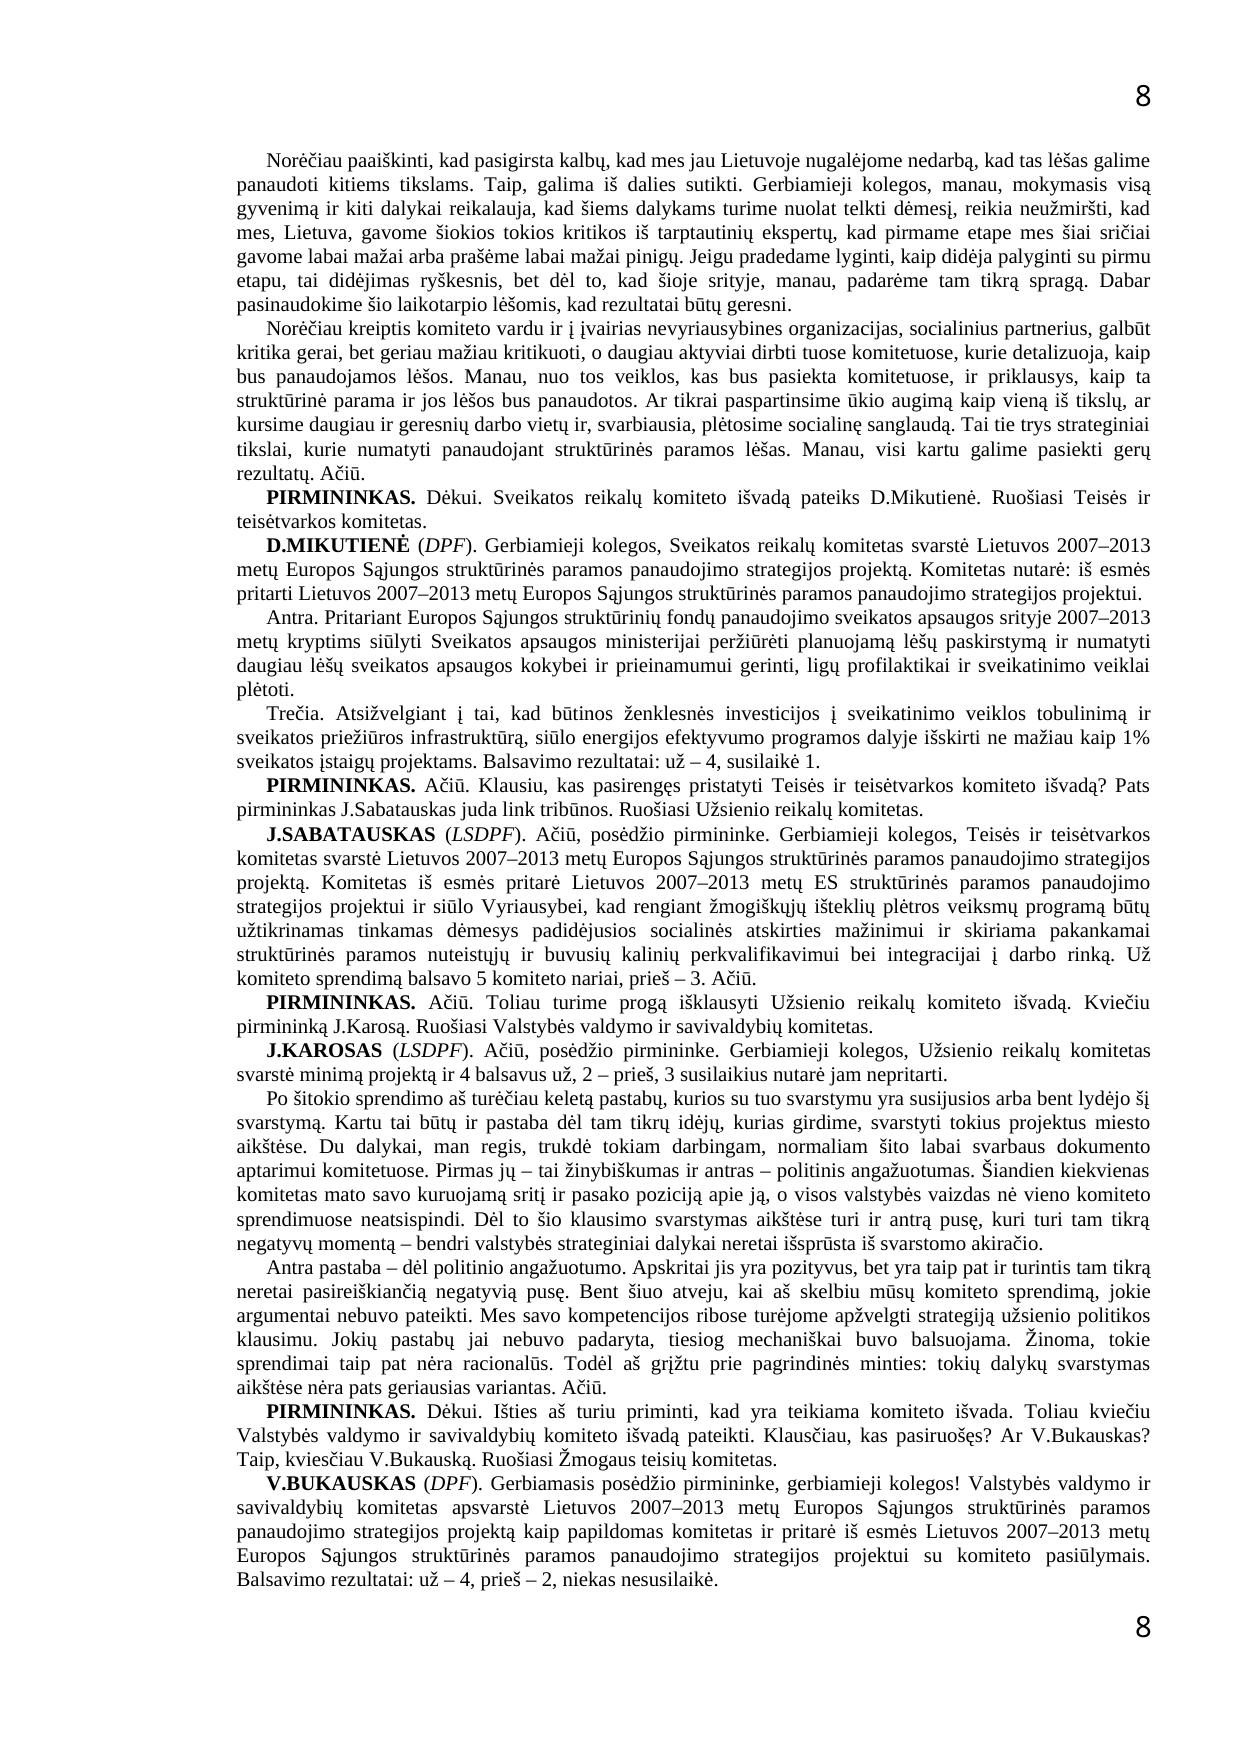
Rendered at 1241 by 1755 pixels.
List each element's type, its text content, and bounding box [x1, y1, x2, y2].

text Antra pastaba – dėl politinio angažuotumo. Apskritai jis yra pozityvus, bet yra taip pat ir turintis tam tikrą neretai pasireiškiančią negatyvią pusę. Bent šiuo atveju, kai aš skelbiu mūsų komiteto sprendimą, jokie argumentai nebuvo pateikti. Mes savo kompetencijos ribose turėjome apžvelgti strategiją užsienio politikos klausimu. Jokių pastabų jai nebuvo padaryta, tiesiog mechaniškai buvo balsuojama. Žinoma, tokie sprendimai taip pat nėra racionalūs. Todėl aš grįžtu prie pagrindinės minties: tokių dalykų svarstymas aikštėse nėra pats geriausias variantas. Ačiū. [236, 1254, 1152, 1399]
text Norėčiau paaiškinti, kad pasigirsta kalbų, kad mes jau Lietuvoje nugalėjome nedarbą, kad tas lėšas galime panaudoti kitiems tikslams. Taip, galima iš dalies sutikti. Gerbiamieji kolegos, manau, mokymasis visą gyvenimą ir kiti dalykai reikalauja, kad šiems dalykams turime nuolat telkti dėmesį, reikia neužmiršti, kad mes, Lietuva, gavome šiokios tokios kritikos iš tarptautinių ekspertų, kad pirmame etape mes šiai sričiai gavome labai mažai arba prašėme labai mažai pinigų. Jeigu pradedame lyginti, kaip didėja palyginti su pirmu etapu, tai didėjimas ryškesnis, bet dėl to, kad šioje srityje, manau, padarėme tam tikrą spragą. Dabar pasinaudokime šio laikotarpio lėšomis, kad rezultatai būtų geresni. [236, 148, 1152, 316]
text D.MIKUTIENĖ (DPF). Gerbiamieji kolegos, Sveikatos reikalų komitetas svarstė Lietuvos 2007–2013 metų Europos Sąjungos struktūrinės paramos panaudojimo strategijos projektą. Komitetas nutarė: iš esmės pritarti Lietuvos 2007–2013 metų Europos Sąjungos struktūrinės paramos panaudojimo strategijos projektui. [236, 533, 1152, 605]
text PIRMININKAS. Ačiū. Toliau turime progą išklausyti Užsienio reikalų komiteto išvadą. Kviečiu pirmininką J.Karosą. Ruošiasi Valstybės valdymo ir savivaldybių komitetas. [236, 990, 1152, 1038]
text Trečia. Atsižvelgiant į tai, kad būtinos ženklesnės investicijos į sveikatinimo veiklos tobulinimą ir sveikatos priežiūros infrastruktūrą, siūlo energijos efektyvumo programos dalyje išskirti ne mažiau kaip 1% sveikatos įstaigų projektams. Balsavimo rezultatai: už – 4, susilaikė 1. [236, 701, 1152, 773]
text PIRMININKAS. Ačiū. Klausiu, kas pasirengęs pristatyti Teisės ir teisėtvarkos komiteto išvadą? Pats pirmininkas J.Sabatauskas juda link tribūnos. Ruošiasi Užsienio reikalų komitetas. [236, 773, 1152, 821]
text PIRMININKAS. Dėkui. Sveikatos reikalų komiteto išvadą pateiks D.Mikutienė. Ruošiasi Teisės ir teisėtvarkos komitetas. [236, 484, 1152, 533]
text V.BUKAUSKAS (DPF). Gerbiamasis posėdžio pirmininke, gerbiamieji kolegos! Valstybės valdymo ir savivaldybių komitetas apsvarstė Lietuvos 2007–2013 metų Europos Sąjungos struktūrinės paramos panaudojimo strategijos projektą kaip papildomas komitetas ir pritarė iš esmės Lietuvos 2007–2013 metų Europos Sąjungos struktūrinės paramos panaudojimo strategijos projektui su komiteto pasiūlymais. Balsavimo rezultatai: už – 4, prieš – 2, niekas nesusilaikė. [236, 1471, 1152, 1591]
text Po šitokio sprendimo aš turėčiau keletą pastabų, kurios su tuo svarstymu yra susijusios arba bent lydėjo šį svarstymą. Kartu tai būtų ir pastaba dėl tam tikrų idėjų, kurias girdime, svarstyti tokius projektus miesto aikštėse. Du dalykai, man regis, trukdė tokiam darbingam, normaliam šito labai svarbaus dokumento aptarimui komitetuose. Pirmas jų – tai žinybiškumas ir antras – politinis angažuotumas. Šiandien kiekvienas komitetas mato savo kuruojamą sritį ir pasako poziciją apie ją, o visos valstybės vaizdas nė vieno komiteto sprendimuose neatsispindi. Dėl to šio klausimo svarstymas aikštėse turi ir antrą pusę, kuri turi tam tikrą negatyvų momentą – bendri valstybės strateginiai dalykai neretai išsprūsta iš svarstomo akiračio. [236, 1086, 1152, 1254]
text Norėčiau kreiptis komiteto vardu ir į įvairias nevyriausybines organizacijas, socialinius partnerius, galbūt kritika gerai, bet geriau mažiau kritikuoti, o daugiau aktyviai dirbti tuose komitetuose, kurie detalizuoja, kaip bus panaudojamos lėšos. Manau, nuo tos veiklos, kas bus pasiekta komitetuose, ir priklausys, kaip ta struktūrinė parama ir jos lėšos bus panaudotos. Ar tikrai paspartinsime ūkio augimą kaip vieną iš tikslų, ar kursime daugiau ir geresnių darbo vietų ir, svarbiausia, plėtosime socialinę sanglaudą. Tai tie trys strateginiai tikslai, kurie numatyti panaudojant struktūrinės paramos lėšas. Manau, visi kartu galime pasiekti gerų rezultatų. Ačiū. [236, 316, 1152, 484]
text Antra. Pritariant Europos Sąjungos struktūrinių fondų panaudojimo sveikatos apsaugos srityje 2007–2013 metų kryptims siūlyti Sveikatos apsaugos ministerijai peržiūrėti planuojamą lėšų paskirstymą ir numatyti daugiau lėšų sveikatos apsaugos kokybei ir prieinamumui gerinti, ligų profilaktikai ir sveikatinimo veiklai plėtoti. [236, 605, 1152, 701]
text J.SABATAUSKAS (LSDPF). Ačiū, posėdžio pirmininke. Gerbiamieji kolegos, Teisės ir teisėtvarkos komitetas svarstė Lietuvos 2007–2013 metų Europos Sąjungos struktūrinės paramos panaudojimo strategijos projektą. Komitetas iš esmės pritarė Lietuvos 2007–2013 metų ES struktūrinės paramos panaudojimo strategijos projektui ir siūlo Vyriausybei, kad rengiant žmogiškųjų išteklių plėtros veiksmų programą būtų užtikrinamas tinkamas dėmesys padidėjusios socialinės atskirties mažinimui ir skiriama pakankamai struktūrinės paramos nuteistųjų ir buvusių kalinių perkvalifikavimui bei integracijai į darbo rinką. Už komiteto sprendimą balsavo 5 komiteto nariai, prieš – 3. Ačiū. [236, 821, 1152, 990]
text PIRMININKAS. Dėkui. Išties aš turiu priminti, kad yra teikiama komiteto išvada. Toliau kviečiu Valstybės valdymo ir savivaldybių komiteto išvadą pateikti. Klausčiau, kas pasiruošęs? Ar V.Bukauskas? Taip, kviesčiau V.Bukauską. Ruošiasi Žmogaus teisių komitetas. [236, 1399, 1152, 1471]
text J.KAROSAS (LSDPF). Ačiū, posėdžio pirmininke. Gerbiamieji kolegos, Užsienio reikalų komitetas svarstė minimą projektą ir 4 balsavus už, 2 – prieš, 3 susilaikius nutarė jam nepritarti. [236, 1038, 1152, 1086]
